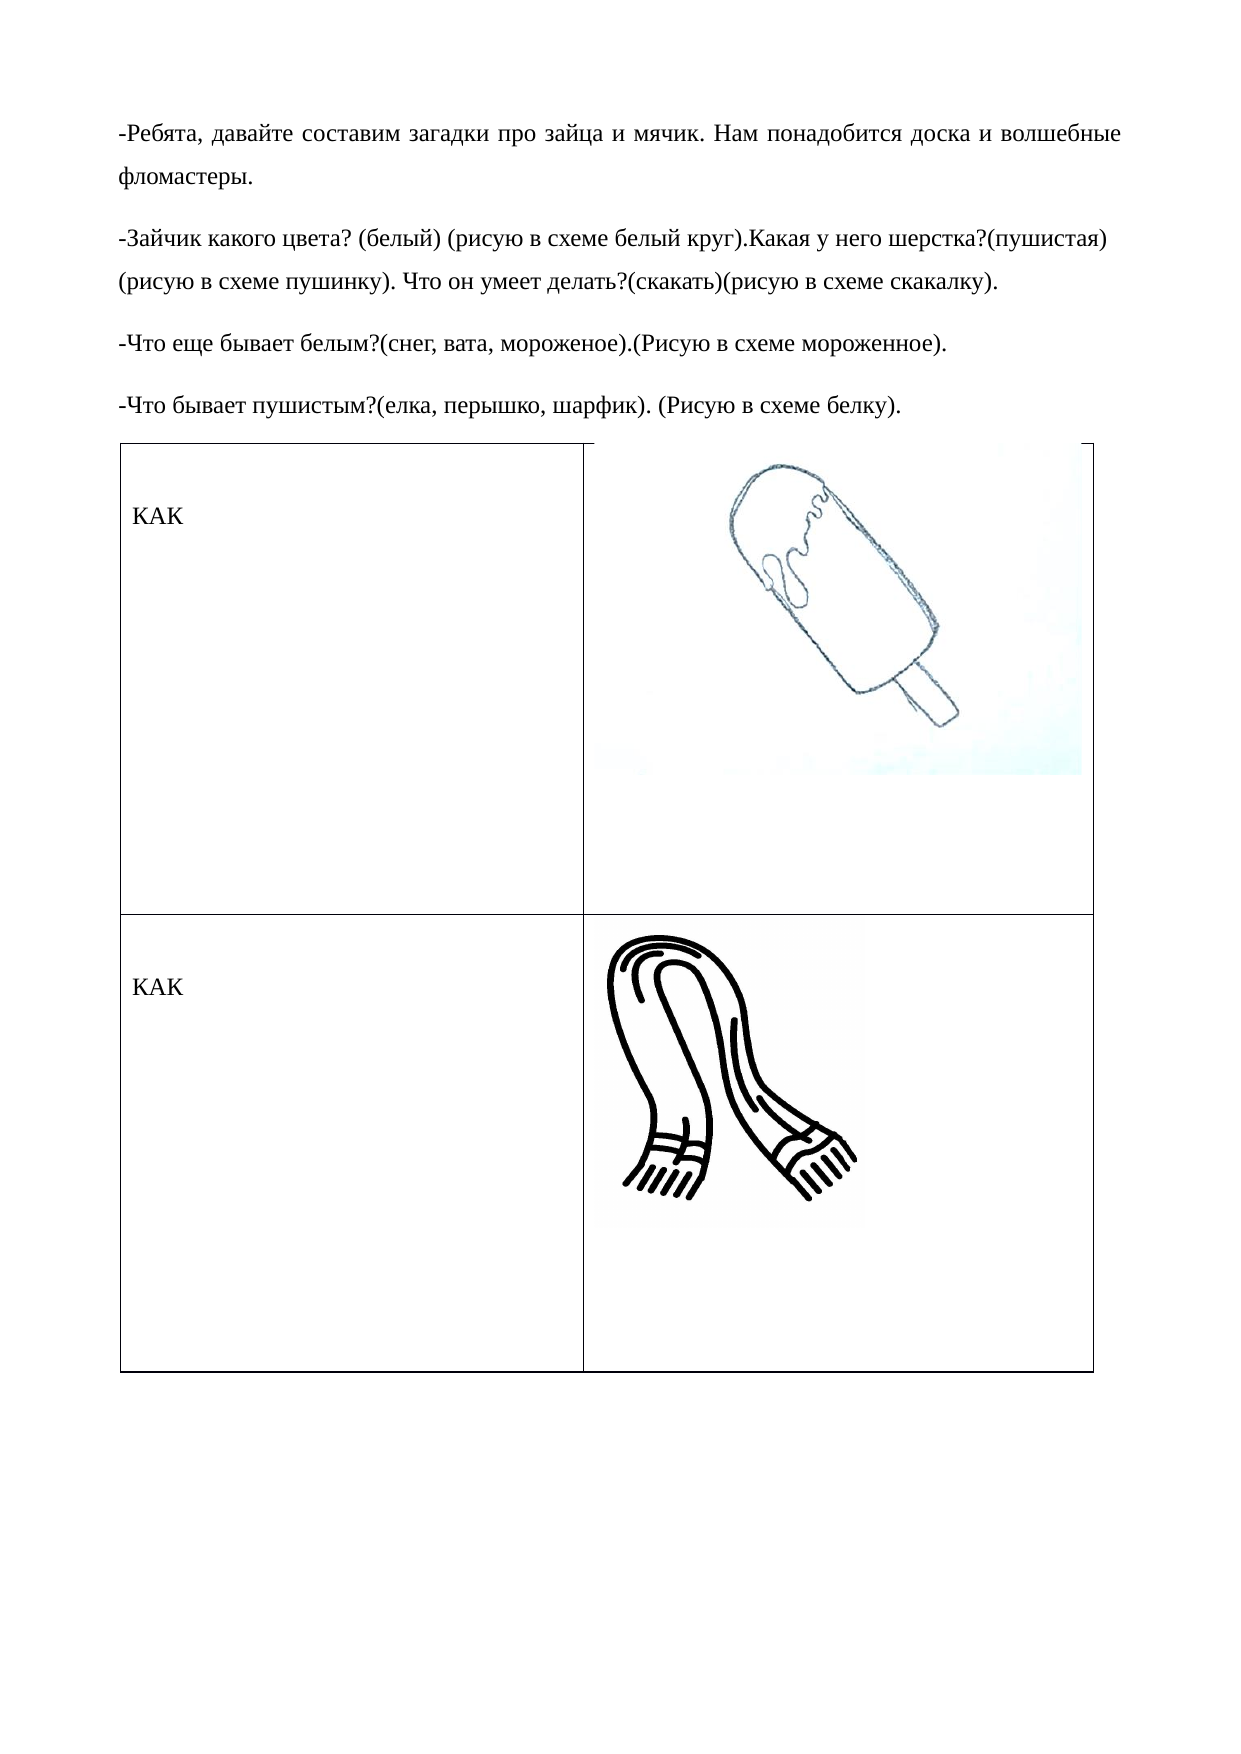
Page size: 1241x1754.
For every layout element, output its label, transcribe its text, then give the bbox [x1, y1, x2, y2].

picture [594, 915, 865, 1228]
text -Зайчик какого цвета? (белый) (рисую в схеме белый круг).Какая у него шерстка?(пушистая) (рисую в схеме пушинку). Что он умеет делать?(скакать)(рисую в схеме скакалку). [118, 223, 1122, 295]
table_header КАК [121, 444, 583, 914]
table_cell КАК [121, 915, 583, 1371]
table_cell [584, 915, 1093, 1371]
table_header [584, 444, 1093, 914]
text -Что бывает пушистым?(елка, перышко, шарфик). (Рисую в схеме белку). [118, 390, 1122, 419]
text -Ребята, давайте составим загадки про зайца и мячик. Нам понадобится доска и волшебные фломастеры. [118, 118, 1122, 190]
picture [594, 443, 1082, 775]
text -Что еще бывает белым?(снег, вата, мороженое).(Рисую в схеме мороженное). [118, 328, 1122, 357]
